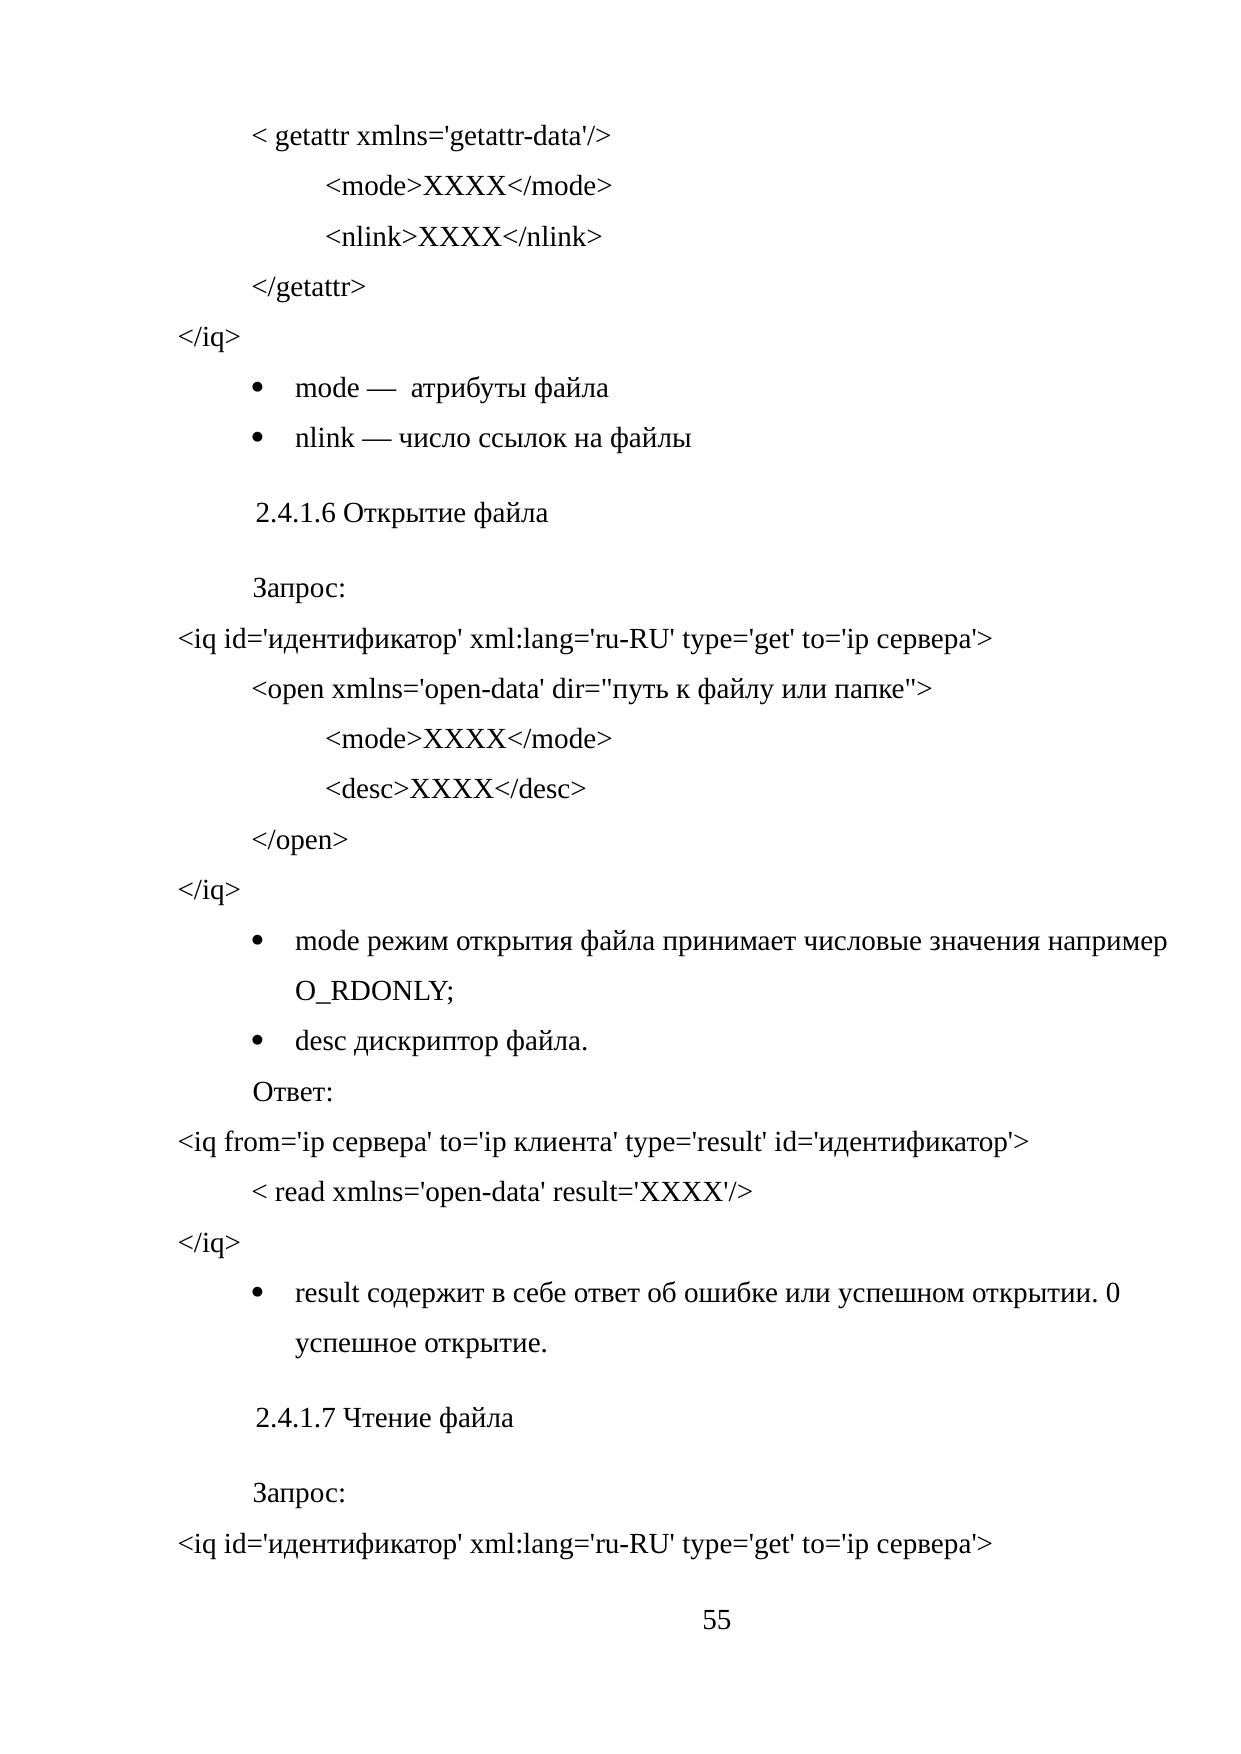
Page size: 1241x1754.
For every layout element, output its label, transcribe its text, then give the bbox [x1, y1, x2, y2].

text Запрос: [177, 570, 1181, 604]
text < getattr xmlns='getattr-data'/> [177, 118, 1181, 152]
text <nlink>XXXX</nlink> [177, 219, 1181, 252]
subtitle Открытие файла [248, 495, 1181, 529]
text <iq id='идентификатор' xml:lang='ru-RU' type='get' to='ip сервера'> [177, 1526, 1181, 1559]
text </iq> [177, 319, 1181, 353]
text <desc>XXXX</desc> [177, 772, 1181, 805]
text <mode>XXXX</mode> [177, 721, 1181, 755]
list result содержит в себе ответ об ошибке или успешном открытии. 0 успешное открытие. [252, 1275, 1181, 1359]
text <mode>XXXX</mode> [177, 168, 1181, 202]
text </open> [177, 822, 1181, 856]
text <iq id='идентификатор' xml:lang='ru-RU' type='get' to='ip сервера'> [177, 621, 1181, 654]
text <iq from='ip сервера' to='ip клиента' type='result' id='идентификатор'> [177, 1124, 1181, 1158]
text </iq> [177, 872, 1181, 906]
text Ответ: [177, 1074, 1181, 1107]
text <open xmlns='open-data' dir="путь к файлу или папке"> [177, 671, 1181, 704]
text </iq> [177, 1225, 1181, 1258]
list nlink — число ссылок на файлы [252, 420, 1181, 454]
subtitle Чтение файла [248, 1401, 1181, 1434]
text < read xmlns='open-data' result='XXXX'/> [177, 1174, 1181, 1208]
list mode — атрибуты файла [252, 370, 1181, 403]
list desc дискриптор файла. [252, 1023, 1181, 1057]
text Запрос: [177, 1476, 1181, 1509]
list mode режим открытия файла принимает числовые значения например O_RDONLY; [252, 923, 1181, 1007]
text </getattr> [177, 269, 1181, 303]
